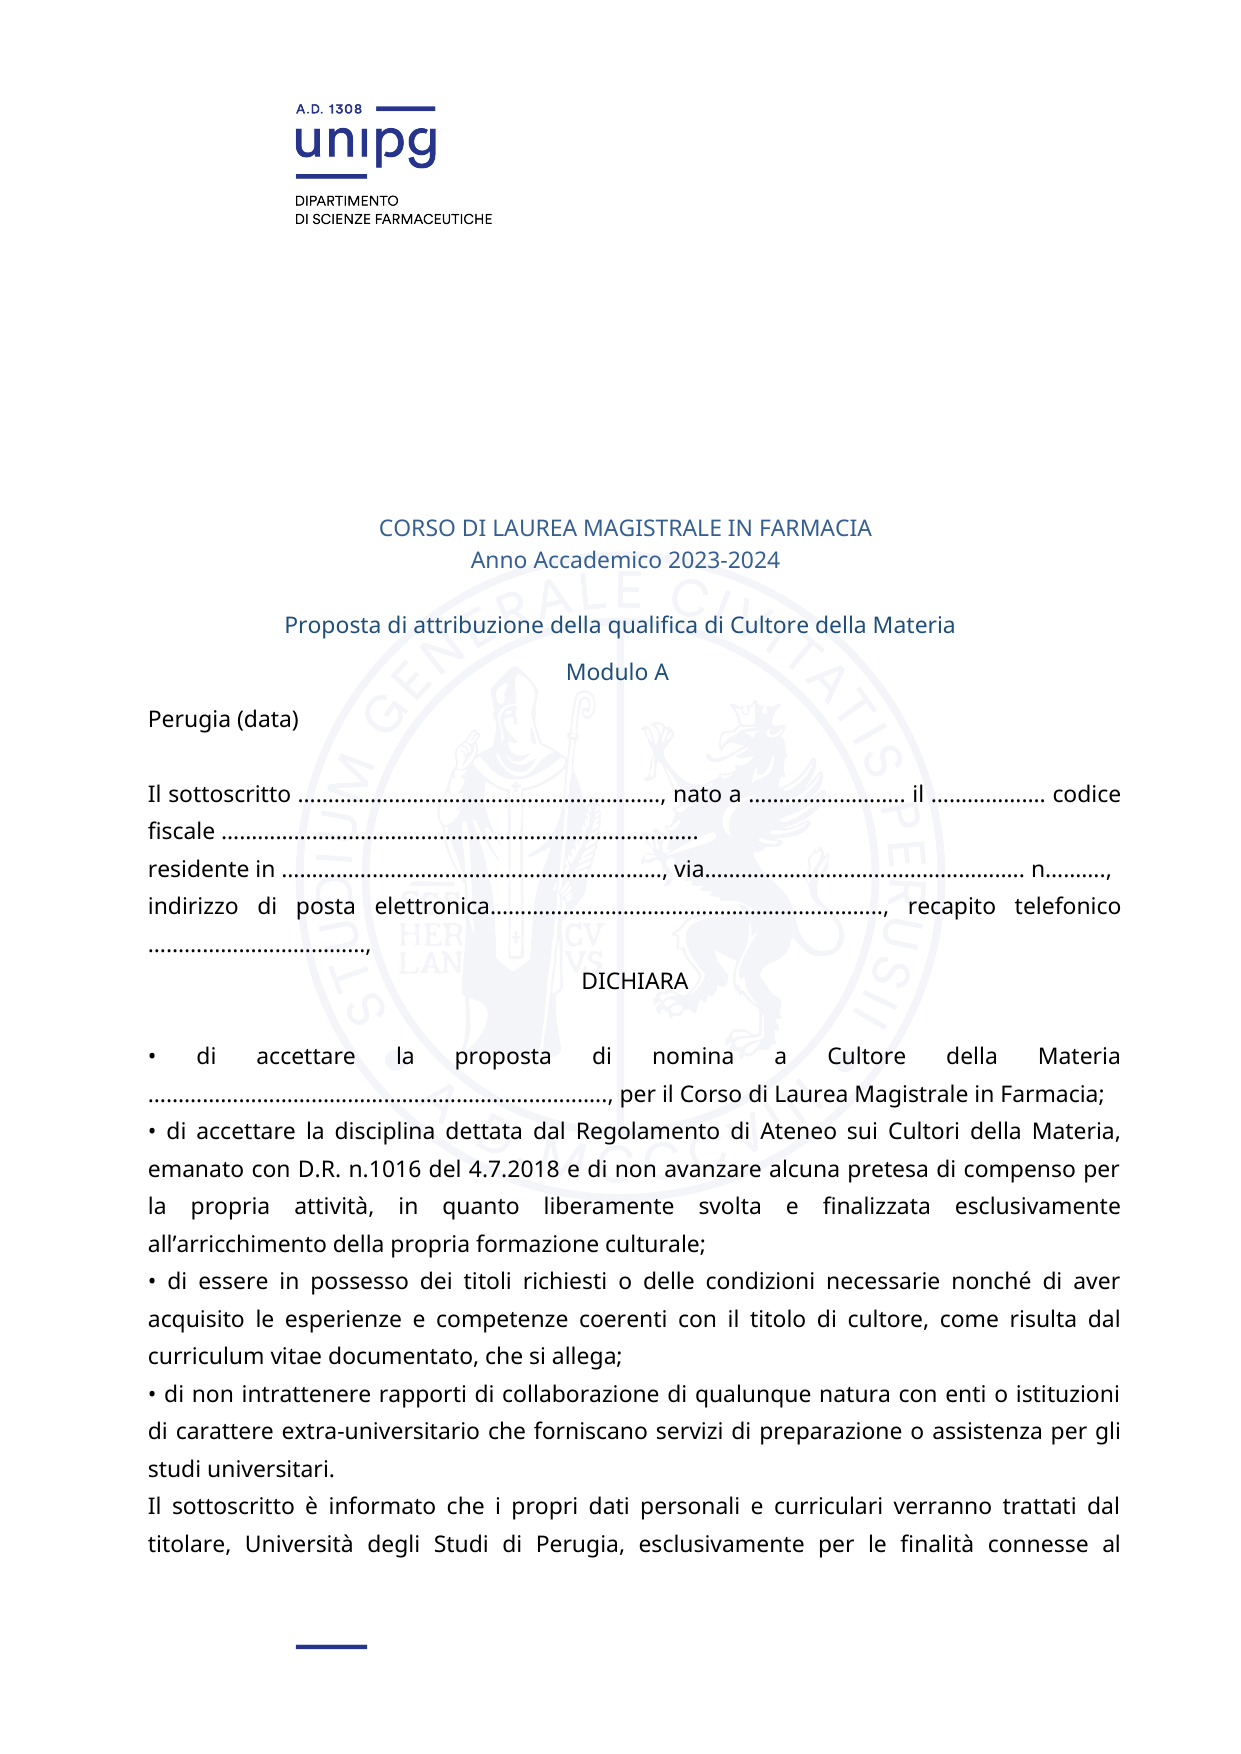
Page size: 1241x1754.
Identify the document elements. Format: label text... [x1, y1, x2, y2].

text indirizzo di posta elettronica……………………………………………………….., recapito telefonico ………………………………, [780, 890, 871, 959]
text indirizzo di posta elettronica……………………………………………………….., recapito telefonico ………………………………, [624, 890, 756, 959]
text Proposta di attribuzione della qualifica di Cultore della Materia [806, 609, 1122, 640]
text DICHIARA [713, 965, 744, 996]
text DICHIARA [386, 965, 463, 996]
text Il sottoscritto ……………………………………………………, nato a …………………….. il ………………. codice fiscale ……………………………………………………………………. [488, 778, 548, 846]
text DICHIARA [624, 965, 699, 996]
text Modulo A [367, 656, 484, 687]
text indirizzo di posta elettronica……………………………………………………….., recapito telefonico ………………………………, [676, 916, 728, 959]
text • di accettare la proposta di nomina a Cultore della Materia ……………………………………………………………..….., per il Corso di Laurea Magistrale in Farmacia; [458, 1040, 617, 1109]
text residente in ………………………………………………………, via…………………………………………….. n………., [945, 853, 1122, 884]
text • di accettare la disciplina dettata dal Regolamento di Ateneo sui Cultori della Materia, emanato con D.R. n.1016 del 4.7.2018 e di non avanzare alcuna pretesa di compenso per la propria attività, in quanto liberamente svolta e finalizzata esclusivamente all’arricchimento della propria formazione culturale; [148, 1115, 1122, 1259]
text Il sottoscritto ……………………………………………………, nato a …………………….. il ………………. codice fiscale ……………………………………………………………………. [305, 778, 381, 846]
text Proposta di attribuzione della qualifica di Cultore della Materia [710, 609, 831, 640]
text • di accettare la proposta di nomina a Cultore della Materia ……………………………………………………………..….., per il Corso di Laurea Magistrale in Farmacia; [349, 1040, 505, 1109]
text DICHIARA [760, 965, 856, 996]
text Modulo A [757, 656, 874, 687]
text [577, 703, 617, 734]
text [896, 703, 1122, 734]
text Il sottoscritto ……………………………………………………, nato a …………………….. il ………………. codice fiscale ……………………………………………………………………. [371, 778, 450, 846]
text indirizzo di posta elettronica……………………………………………………….., recapito telefonico ………………………………, [562, 890, 617, 959]
text residente in ………………………………………………………, via…………………………………………….. n………., [878, 853, 937, 884]
text [338, 703, 428, 734]
text • di accettare la proposta di nomina a Cultore della Materia ……………………………………………………………..….., per il Corso di Laurea Magistrale in Farmacia; [848, 1040, 1122, 1109]
text • di non intrattenere rapporti di collaborazione di qualunque natura con enti o istituzioni di carattere extra-universitario che forniscano servizi di preparazione o assistenza per gli studi universitari. [148, 1378, 1122, 1484]
text residente in ………………………………………………………, via…………………………………………….. n………., [624, 853, 666, 884]
text indirizzo di posta elettronica……………………………………………………….., recapito telefonico ………………………………, [370, 890, 466, 959]
text Perugia (data) [148, 703, 346, 734]
text Modulo A [456, 656, 617, 687]
text residente in ………………………………………………………, via…………………………………………….. n………., [304, 853, 363, 884]
text Il sottoscritto ……………………………………………………, nato a …………………….. il ………………. codice fiscale ……………………………………………………………………. [577, 778, 617, 846]
text Il sottoscritto ……………………………………………………, nato a …………………….. il ………………. codice fiscale ……………………………………………………………………. [930, 778, 1122, 846]
text [414, 703, 496, 734]
text DICHIARA [851, 965, 925, 996]
text indirizzo di posta elettronica……………………………………………………….., recapito telefonico ………………………………, [935, 890, 1122, 959]
table_header [118, 513, 326, 609]
text indirizzo di posta elettronica……………………………………………………….., recapito telefonico ………………………………, [866, 890, 937, 959]
text • di essere in possesso dei titoli richiesti o delle condizioni necessarie nonché di aver acquisito le esperienze e competenze coerenti con il titolo di cultore, come risulta dal curriculum vitae documentato, che si allega; [148, 1265, 1122, 1371]
text DICHIARA [316, 965, 390, 996]
text DICHIARA [691, 965, 705, 994]
text Modulo A [624, 656, 785, 687]
text DICHIARA [736, 965, 750, 996]
text indirizzo di posta elettronica……………………………………………………….., recapito telefonico ………………………………, [148, 890, 306, 959]
text DICHIARA [923, 965, 1122, 996]
text Modulo A [860, 656, 1122, 687]
text [624, 703, 752, 734]
text Proposta di attribuzione della qualifica di Cultore della Materia [118, 609, 435, 640]
text [736, 703, 755, 725]
text indirizzo di posta elettronica……………………………………………………….., recapito telefonico ………………………………, [782, 890, 839, 951]
text • di accettare la proposta di nomina a Cultore della Materia ……………………………………………………………..….., per il Corso di Laurea Magistrale in Farmacia; [148, 1040, 393, 1109]
table_header CORSO DI LAUREA MAGISTRALE IN FARMACIA Anno Accademico 2023-2024 [326, 513, 925, 609]
text residente in ………………………………………………………, via…………………………………………….. n………., [148, 853, 297, 884]
text Modulo A [823, 671, 839, 686]
text residente in ………………………………………………………, via…………………………………………….. n………., [818, 853, 872, 884]
text [498, 703, 536, 734]
text • di accettare la proposta di nomina a Cultore della Materia ……………………………………………………………..….., per il Corso di Laurea Magistrale in Farmacia; [736, 1040, 892, 1109]
text residente in ………………………………………………………, via…………………………………………….. n………., [753, 853, 812, 884]
text Proposta di attribuzione della qualifica di Cultore della Materia [466, 609, 719, 640]
text DICHIARA [546, 965, 554, 996]
text DICHIARA [556, 965, 617, 996]
text DICHIARA [552, 965, 560, 993]
text Il sottoscritto ……………………………………………………, nato a …………………….. il ………………. codice fiscale ……………………………………………………………………. [523, 778, 565, 846]
text Il sottoscritto ……………………………………………………, nato a …………………….. il ………………. codice fiscale ……………………………………………………………………. [777, 778, 870, 846]
text residente in ………………………………………………………, via…………………………………………….. n………., [370, 853, 464, 884]
text [758, 703, 827, 734]
text Il sottoscritto ……………………………………………………, nato a …………………….. il ………………. codice fiscale ……………………………………………………………………. [624, 778, 680, 846]
text DICHIARA [148, 965, 318, 996]
table_header [925, 513, 1122, 609]
text DICHIARA [877, 965, 894, 977]
text • di accettare la proposta di nomina a Cultore della Materia ……………………………………………………………..….., per il Corso di Laurea Magistrale in Farmacia; [624, 1040, 811, 1109]
text [813, 703, 903, 734]
text Modulo A [515, 674, 533, 687]
text [535, 703, 573, 734]
text Il sottoscritto ……………………………………………………, nato a …………………….. il ………………. codice fiscale ……………………………………………………………………. [860, 778, 936, 846]
text Il sottoscritto è informato che i propri dati personali e curriculari verranno trattati dal titolare, Università degli Studi di Perugia, esclusivamente per le finalità connesse al [148, 1490, 1122, 1559]
text indirizzo di posta elettronica……………………………………………………….., recapito telefonico ………………………………, [304, 890, 375, 959]
text Modulo A [118, 656, 382, 687]
text Il sottoscritto ……………………………………………………, nato a …………………….. il ………………. codice fiscale ……………………………………………………………………. [148, 778, 311, 846]
